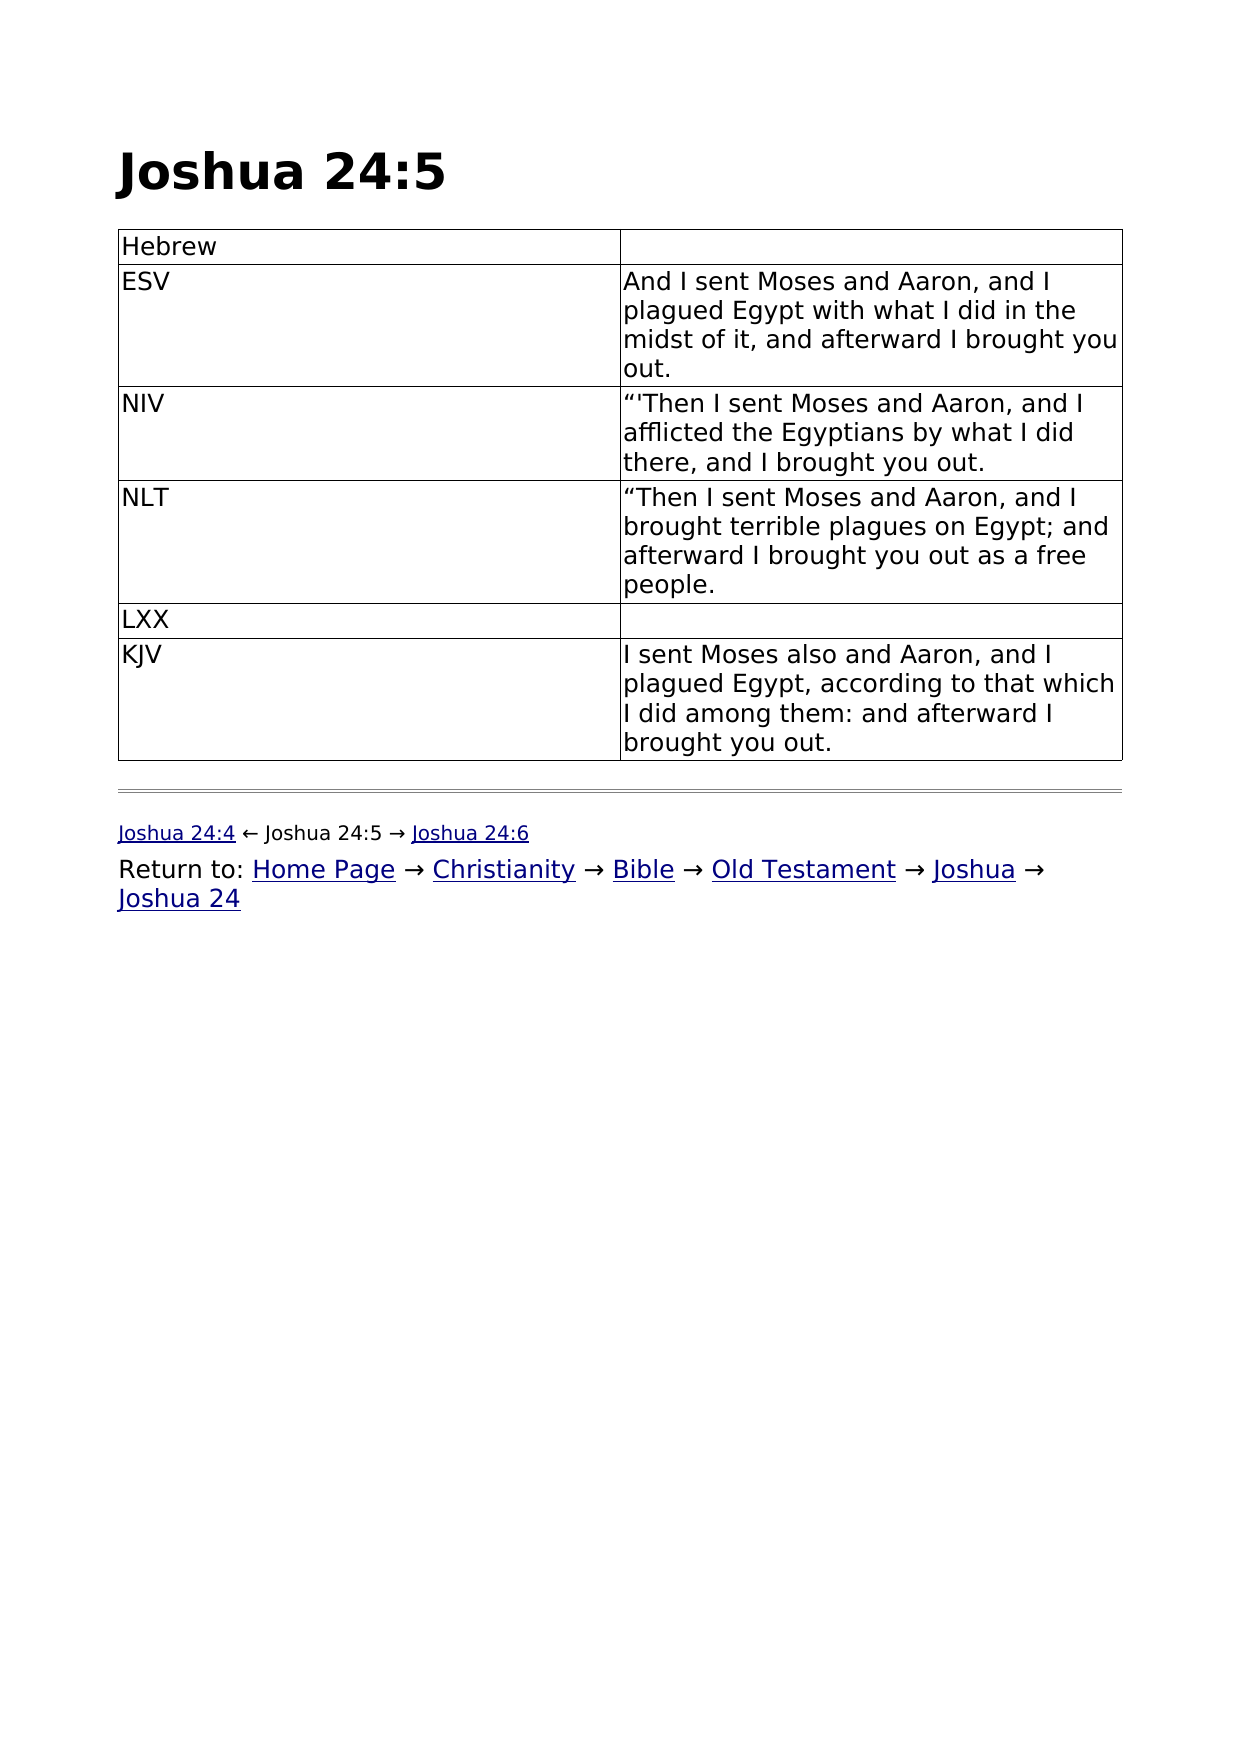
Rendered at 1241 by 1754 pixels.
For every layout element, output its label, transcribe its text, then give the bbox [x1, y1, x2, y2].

subtitle Joshua 24:5 [118, 143, 1122, 201]
table_cell ESV [119, 265, 620, 386]
table_cell KJV [119, 639, 620, 760]
text Joshua 24:4 ← Joshua 24:5 → Joshua 24:6 [118, 821, 1122, 855]
table_cell LXX [119, 604, 620, 637]
table_cell “'Then I sent Moses and Aaron, and I afflicted the Egyptians by what I did there, and I brought you out. [621, 387, 1122, 480]
table_cell NIV [119, 387, 620, 480]
text Return to: Home Page → Christianity → Bible → Old Testament → Joshua → Joshua 24 [118, 855, 1122, 914]
table_cell NLT [119, 481, 620, 602]
table_cell [621, 604, 1122, 637]
table_cell I sent Moses also and Aaron, and I plagued Egypt, according to that which I did among them: and afterward I brought you out. [621, 639, 1122, 760]
table_header Hebrew [119, 230, 620, 264]
table_cell “Then I sent Moses and Aaron, and I brought terrible plagues on Egypt; and afterward I brought you out as a free people. [621, 481, 1122, 602]
table_header [621, 230, 1122, 264]
table_cell And I sent Moses and Aaron, and I plagued Egypt with what I did in the midst of it, and afterward I brought you out. [621, 265, 1122, 386]
